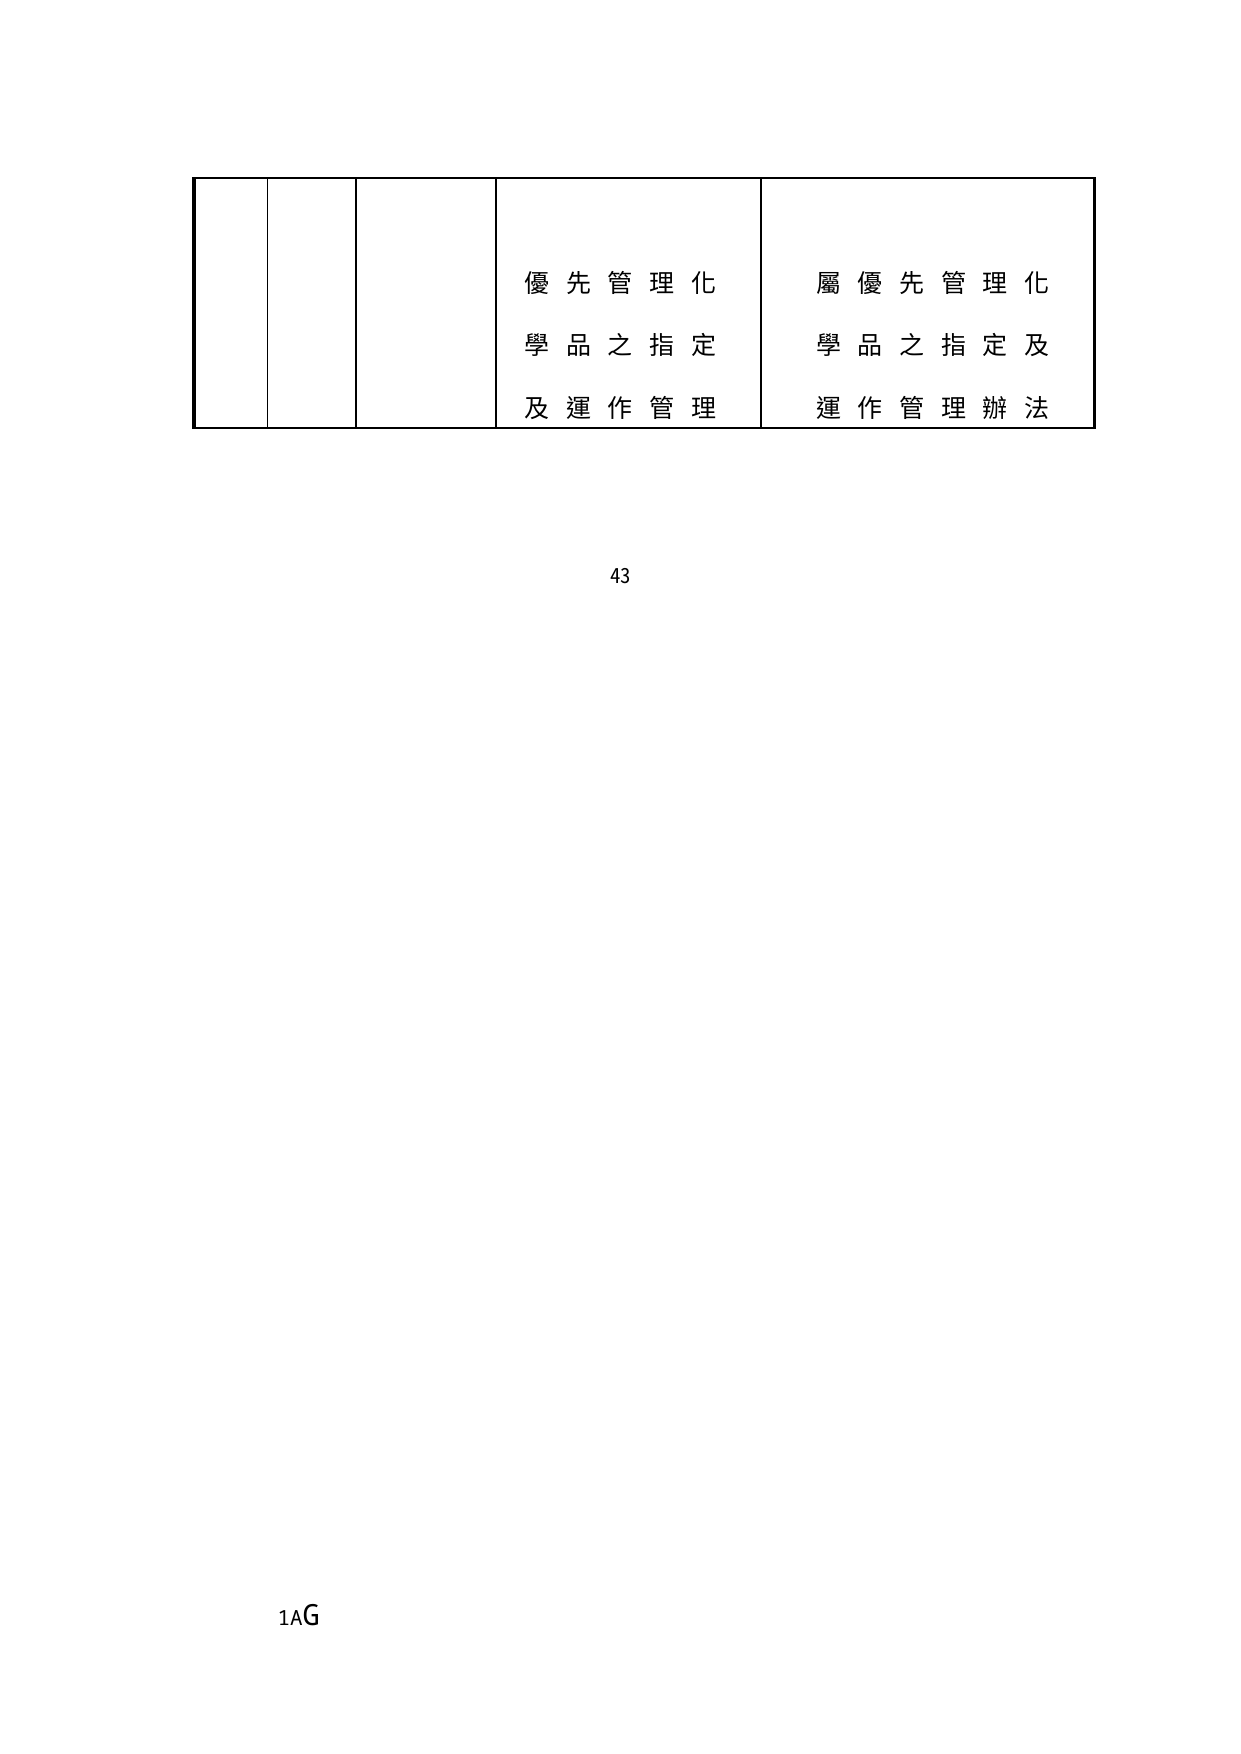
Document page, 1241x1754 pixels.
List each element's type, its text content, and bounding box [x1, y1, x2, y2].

table_cell [268, 179, 355, 427]
table_cell [196, 179, 267, 427]
table_cell 優先管理化學品之指定及運作管理 [497, 179, 760, 427]
table_cell 屬優先管理化學品之指定及運作管理辦法 [762, 179, 1093, 427]
table_cell [357, 179, 495, 427]
